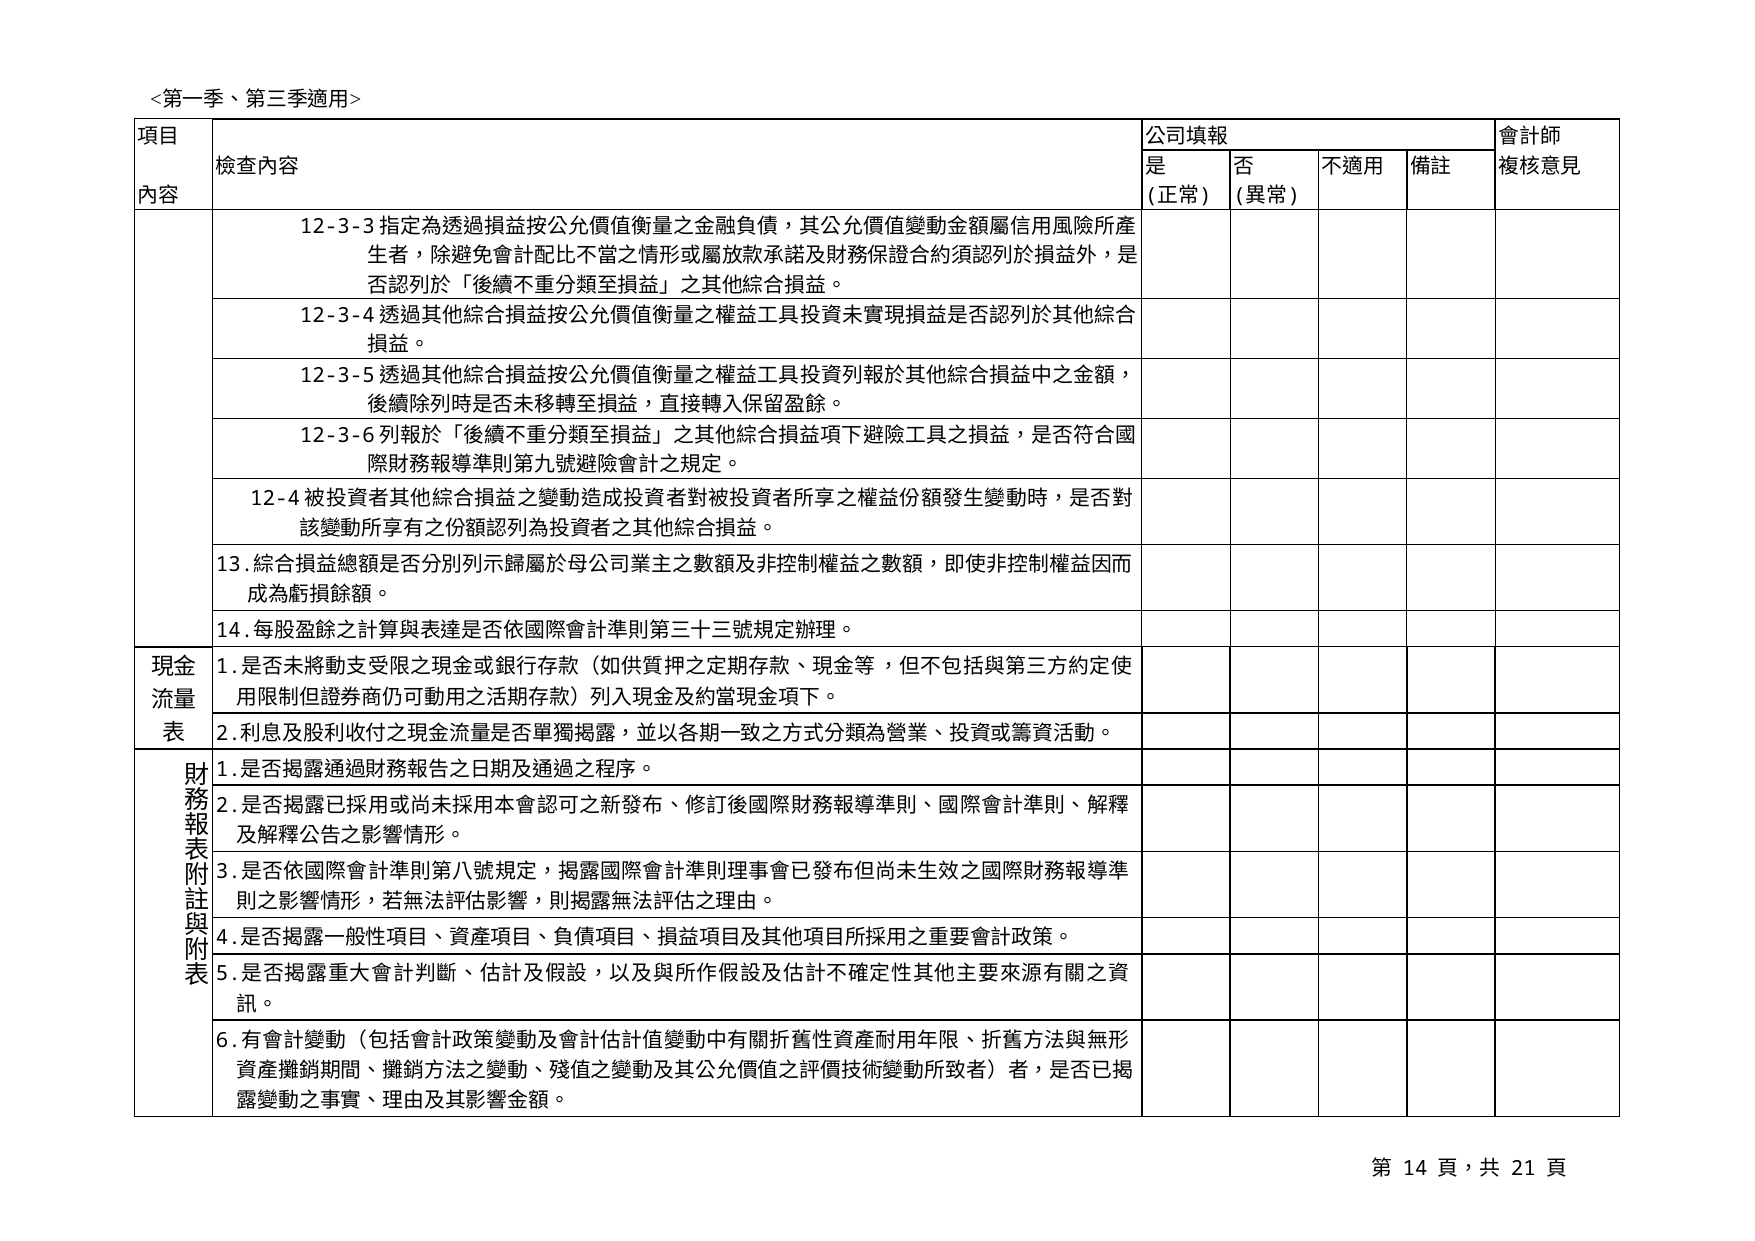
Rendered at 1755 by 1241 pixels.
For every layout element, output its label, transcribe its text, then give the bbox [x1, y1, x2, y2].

table_cell 3.是否依國際會計準則第八號規定，揭露國際會計準則理事會已發布但尚未生效之國際財務報導準則之影響情形，若無法評估影響，則揭露無法評估之理由。 [213, 852, 1141, 917]
table_cell [1142, 479, 1230, 544]
table_cell [1319, 852, 1406, 917]
table_cell [1496, 1021, 1619, 1116]
table_cell 1.是否未將動支受限之現金或銀行存款（如供質押之定期存款、現金等，但不包括與第三方約定使用限制但證券商仍可動用之活期存款）列入現金及約當現金項下。 [213, 647, 1141, 712]
table_cell [1319, 611, 1406, 646]
table_cell 財務報表附註與附表 [135, 750, 212, 1116]
table_cell [1319, 786, 1406, 851]
table_cell [1407, 479, 1495, 544]
table_cell [1408, 714, 1494, 748]
table_cell 不適用 [1319, 151, 1406, 209]
table_cell [1496, 479, 1619, 544]
table_cell 2.利息及股利收付之現金流量是否單獨揭露，並以各期一致之方式分類為營業、投資或籌資活動。 [213, 714, 1141, 748]
table_header 會計師 [1496, 120, 1619, 149]
table_cell 12-3-6列報於「後續不重分類至損益」之其他綜合損益項下避險工具之損益，是否符合國際財務報導準則第九號避險會計之規定。 [213, 419, 1141, 477]
table_cell [1142, 545, 1230, 610]
table_cell [1408, 750, 1494, 784]
table_cell [1319, 955, 1406, 1019]
table_cell [1407, 419, 1495, 477]
table_header 公司填報 [1143, 120, 1494, 149]
table_cell [1407, 210, 1495, 298]
table_cell 4.是否揭露一般性項目、資產項目、負債項目、損益項目及其他項目所採用之重要會計政策。 [213, 918, 1141, 953]
table_cell [1496, 714, 1619, 748]
table_cell 複核意見 [1496, 149, 1619, 209]
table_cell 13.綜合損益總額是否分別列示歸屬於母公司業主之數額及非控制權益之數額，即使非控制權益因而成為虧損餘額。 [213, 545, 1141, 610]
table_cell [1407, 611, 1495, 646]
table_cell [135, 210, 212, 646]
table_cell [1319, 545, 1406, 610]
table_cell 否 (異常) [1231, 151, 1318, 209]
table_cell [1496, 611, 1619, 646]
table_cell [1496, 852, 1619, 917]
table_cell [1319, 714, 1406, 748]
table_cell [1319, 750, 1406, 784]
table_cell [1319, 210, 1406, 298]
table_cell 內容 [135, 149, 212, 209]
table_cell [1142, 299, 1230, 358]
table_cell [1496, 750, 1619, 784]
table_cell [1231, 359, 1318, 418]
table_cell [1496, 786, 1619, 851]
table_cell [1319, 419, 1406, 477]
table_cell [1143, 1021, 1229, 1116]
table_cell [1231, 419, 1318, 477]
table_cell [1319, 918, 1406, 953]
table_cell [1408, 955, 1494, 1019]
table_cell [1143, 714, 1229, 748]
table_cell [1319, 479, 1406, 544]
table_cell [1319, 1021, 1406, 1116]
table_cell [1407, 545, 1495, 610]
table_cell 6.有會計變動（包括會計政策變動及會計估計值變動中有關折舊性資產耐用年限、折舊方法與無形資產攤銷期間、攤銷方法之變動、殘值之變動及其公允價值之評價技術變動所致者）者，是否已揭露變動之事實、理由及其影響金額。 [213, 1021, 1141, 1116]
table_cell [1496, 299, 1619, 358]
table_header [213, 120, 1141, 149]
table_cell [1231, 918, 1318, 953]
table_cell [1496, 955, 1619, 1019]
table_cell [1319, 299, 1406, 358]
table_cell [1231, 545, 1318, 610]
table_cell [1496, 359, 1619, 418]
table_cell [1319, 359, 1406, 418]
table_cell [1231, 210, 1318, 298]
table_cell 12-4被投資者其他綜合損益之變動造成投資者對被投資者所享之權益份額發生變動時，是否對該變動所享有之份額認列為投資者之其他綜合損益。 [213, 479, 1141, 544]
table_cell [1231, 852, 1318, 917]
table_cell [1231, 611, 1318, 646]
table_cell [1407, 299, 1495, 358]
table_cell 5.是否揭露重大會計判斷、估計及假設，以及與所作假設及估計不確定性其他主要來源有關之資訊。 [213, 955, 1141, 1019]
table_cell [1496, 647, 1619, 712]
table_cell [1231, 786, 1318, 851]
table_cell [1142, 359, 1230, 418]
table_cell [1143, 955, 1229, 1019]
table_cell 是 (正常) [1143, 151, 1229, 209]
table_cell [1319, 647, 1406, 712]
table_cell [1496, 918, 1619, 953]
table_header 項目 [135, 119, 212, 149]
table_cell [1143, 750, 1229, 784]
table_cell [1407, 359, 1495, 418]
table_cell 2.是否揭露已採用或尚未採用本會認可之新發布、修訂後國際財務報導準則、國際會計準則、解釋及解釋公告之影響情形。 [213, 786, 1141, 851]
table_cell [1408, 647, 1494, 712]
table_cell [1496, 545, 1619, 610]
table_cell 12-3-4透過其他綜合損益按公允價值衡量之權益工具投資未實現損益是否認列於其他綜合損益。 [213, 299, 1141, 358]
table_cell [1408, 1021, 1494, 1116]
table_cell [1143, 918, 1229, 953]
table_cell 現金 流量表 [135, 648, 212, 748]
table_cell [1142, 419, 1230, 477]
table_cell 檢查內容 [213, 149, 1141, 209]
table_cell [1231, 299, 1318, 358]
table_cell [1408, 852, 1494, 917]
table_cell [1142, 611, 1230, 646]
table_cell [1231, 479, 1318, 544]
table_cell [1231, 1021, 1318, 1116]
table_cell [1496, 419, 1619, 477]
table_cell [1143, 647, 1229, 712]
table_cell [1408, 786, 1494, 851]
table_cell 1.是否揭露通過財務報告之日期及通過之程序。 [213, 750, 1141, 784]
table_cell [1143, 786, 1229, 851]
table_cell [1231, 647, 1318, 712]
table_cell 14.每股盈餘之計算與表達是否依國際會計準則第三十三號規定辦理。 [213, 611, 1141, 646]
table_cell [1231, 955, 1318, 1019]
table_cell 12-3-5透過其他綜合損益按公允價值衡量之權益工具投資列報於其他綜合損益中之金額，後續除列時是否未移轉至損益，直接轉入保留盈餘。 [213, 359, 1141, 418]
table_cell [1231, 714, 1318, 748]
table_cell 12-3-3指定為透過損益按公允價值衡量之金融負債，其公允價值變動金額屬信用風險所產生者，除避免會計配比不當之情形或屬放款承諾及財務保證合約須認列於損益外，是否認列於「後續不重分類至損益」之其他綜合損益。 [213, 210, 1141, 298]
table_cell [1142, 210, 1230, 298]
table_cell [1231, 750, 1318, 784]
table_cell [1496, 210, 1619, 298]
table_cell [1408, 918, 1494, 953]
table_cell 備註 [1408, 151, 1494, 209]
table_cell [1143, 852, 1229, 917]
